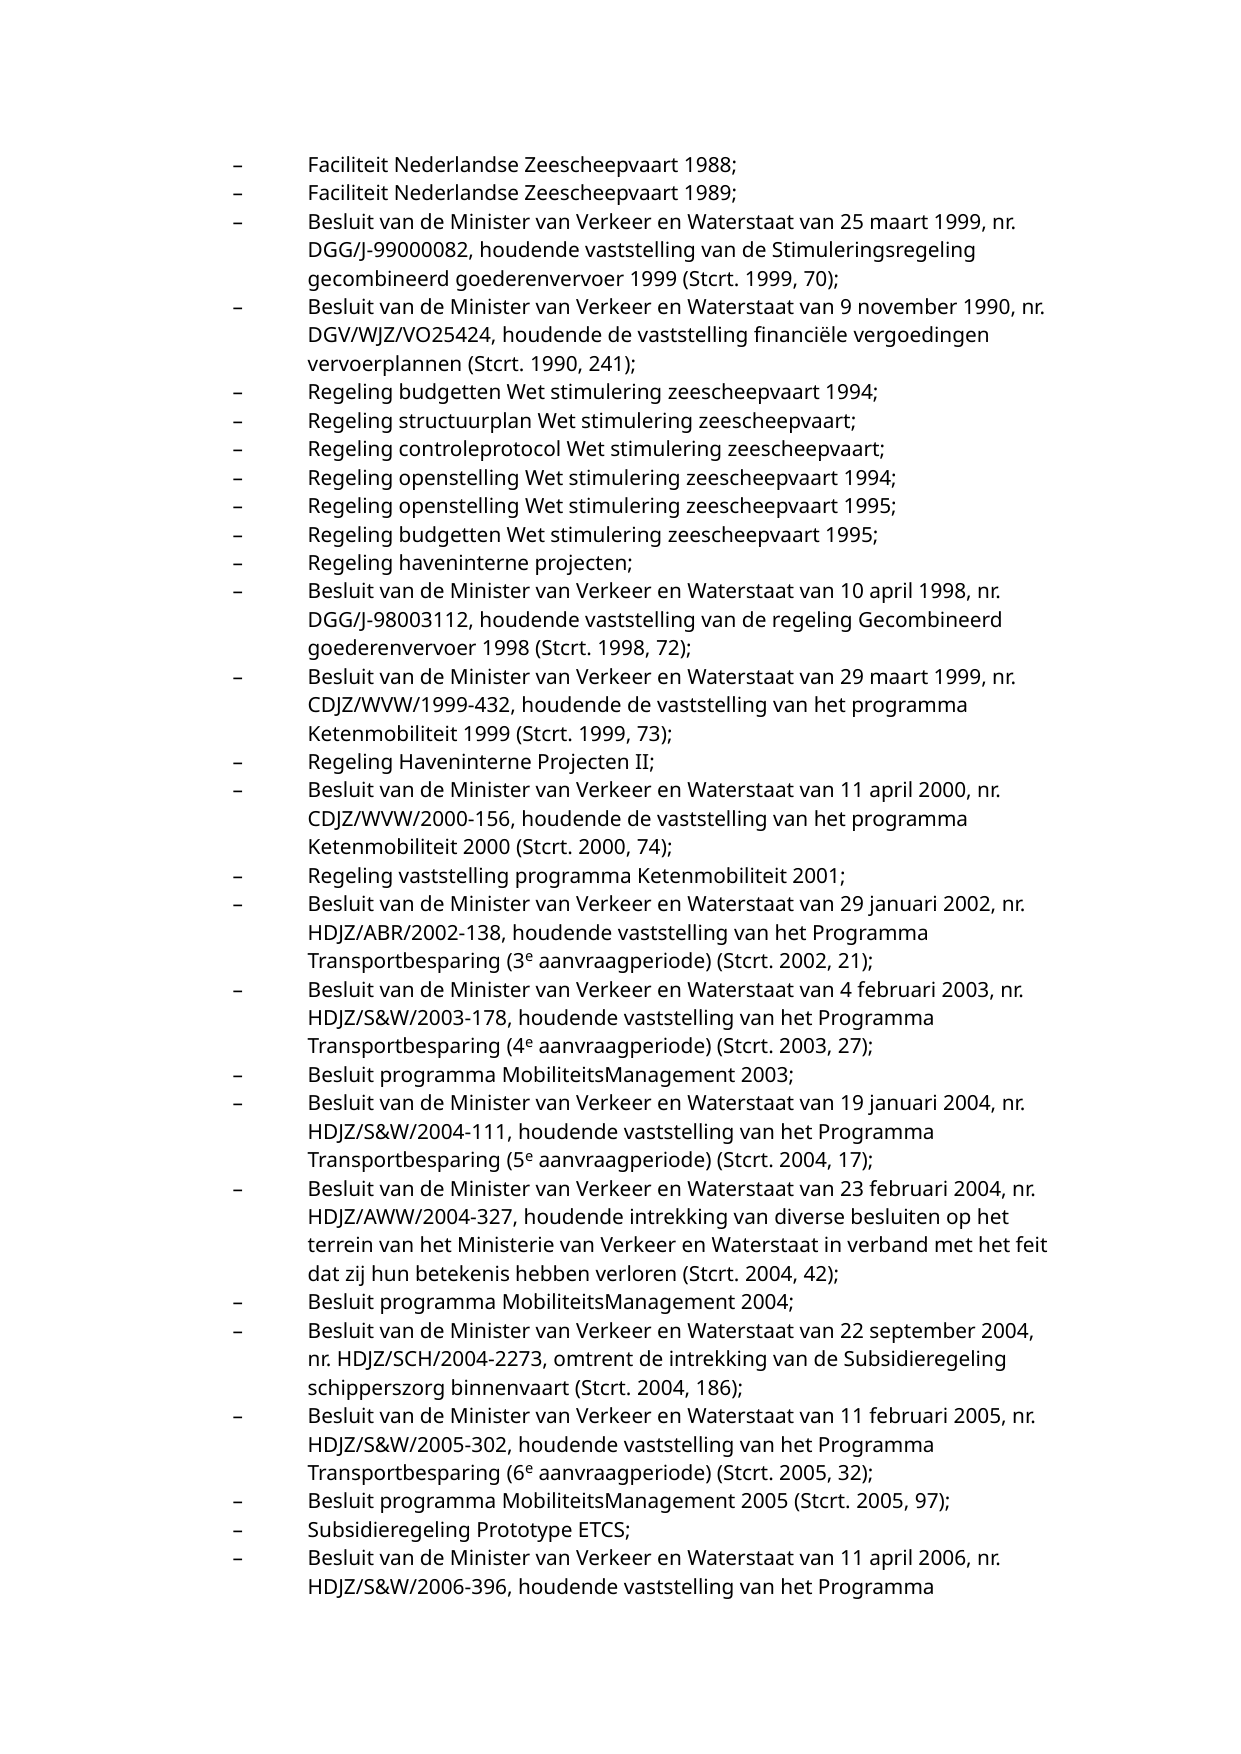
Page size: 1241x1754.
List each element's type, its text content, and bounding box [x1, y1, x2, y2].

list Regeling budgetten Wet stimulering zeescheepvaart 1994; [232, 377, 1053, 406]
list Besluit van de Minister van Verkeer en Waterstaat van 19 januari 2004, nr. HDJZ/S&W/2004-111, houdende vaststelling van het Programma Transportbesparing (5e aanvraagperiode) (Stcrt. 2004, 17); [232, 1088, 1053, 1174]
list Regeling openstelling Wet stimulering zeescheepvaart 1995; [232, 491, 1053, 520]
list Besluit van de Minister van Verkeer en Waterstaat van 9 november 1990, nr. DGV/WJZ/VO25424, houdende de vaststelling financiële vergoedingen vervoerplannen (Stcrt. 1990, 241); [232, 292, 1053, 377]
list Besluit van de Minister van Verkeer en Waterstaat van 29 januari 2002, nr. HDJZ/ABR/2002-138, houdende vaststelling van het Programma Transportbesparing (3e aanvraagperiode) (Stcrt. 2002, 21); [232, 889, 1053, 975]
list Regeling structuurplan Wet stimulering zeescheepvaart; [232, 406, 1053, 434]
list Regeling haveninterne projecten; [232, 548, 1053, 577]
list Besluit van de Minister van Verkeer en Waterstaat van 4 februari 2003, nr. HDJZ/S&W/2003-178, houdende vaststelling van het Programma Transportbesparing (4e aanvraagperiode) (Stcrt. 2003, 27); [232, 975, 1053, 1060]
list Besluit van de Minister van Verkeer en Waterstaat van 22 september 2004, nr. HDJZ/SCH/2004-2273, omtrent de intrekking van de Subsidieregeling schipperszorg binnenvaart (Stcrt. 2004, 186); [232, 1316, 1053, 1401]
list Besluit programma MobiliteitsManagement 2004; [232, 1287, 1053, 1316]
list Regeling openstelling Wet stimulering zeescheepvaart 1994; [232, 463, 1053, 491]
list Faciliteit Nederlandse Zeescheepvaart 1989; [232, 178, 1053, 207]
list Besluit programma MobiliteitsManagement 2005 (Stcrt. 2005, 97); [232, 1487, 1053, 1515]
list Besluit programma MobiliteitsManagement 2003; [232, 1060, 1053, 1088]
list Besluit van de Minister van Verkeer en Waterstaat van 25 maart 1999, nr. DGG/J-99000082, houdende vaststelling van de Stimuleringsregeling gecombineerd goederenvervoer 1999 (Stcrt. 1999, 70); [232, 207, 1053, 292]
list Besluit van de Minister van Verkeer en Waterstaat van 11 april 2000, nr. CDJZ/WVW/2000-156, houdende de vaststelling van het programma Ketenmobiliteit 2000 (Stcrt. 2000, 74); [232, 776, 1053, 861]
list Besluit van de Minister van Verkeer en Waterstaat van 23 februari 2004, nr. HDJZ/AWW/2004-327, houdende intrekking van diverse besluiten op het terrein van het Ministerie van Verkeer en Waterstaat in verband met het feit dat zij hun betekenis hebben verloren (Stcrt. 2004, 42); [232, 1174, 1053, 1287]
list Regeling vaststelling programma Ketenmobiliteit 2001; [232, 861, 1053, 889]
list Besluit van de Minister van Verkeer en Waterstaat van 10 april 1998, nr. DGG/J-98003112, houdende vaststelling van de regeling Gecombineerd goederenvervoer 1998 (Stcrt. 1998, 72); [232, 577, 1053, 662]
list Regeling budgetten Wet stimulering zeescheepvaart 1995; [232, 520, 1053, 548]
list Besluit van de Minister van Verkeer en Waterstaat van 11 april 2006, nr. HDJZ/S&W/2006-396, houdende vaststelling van het Programma [232, 1543, 1053, 1600]
list Regeling controleprotocol Wet stimulering zeescheepvaart; [232, 434, 1053, 463]
list Regeling Haveninterne Projecten II; [232, 747, 1053, 776]
list Faciliteit Nederlandse Zeescheepvaart 1988; [232, 150, 1053, 178]
list Besluit van de Minister van Verkeer en Waterstaat van 29 maart 1999, nr. CDJZ/WVW/1999-432, houdende de vaststelling van het programma Ketenmobiliteit 1999 (Stcrt. 1999, 73); [232, 662, 1053, 747]
list Subsidieregeling Prototype ETCS; [232, 1515, 1053, 1543]
list Besluit van de Minister van Verkeer en Waterstaat van 11 februari 2005, nr. HDJZ/S&W/2005-302, houdende vaststelling van het Programma Transportbesparing (6e aanvraagperiode) (Stcrt. 2005, 32); [232, 1401, 1053, 1487]
